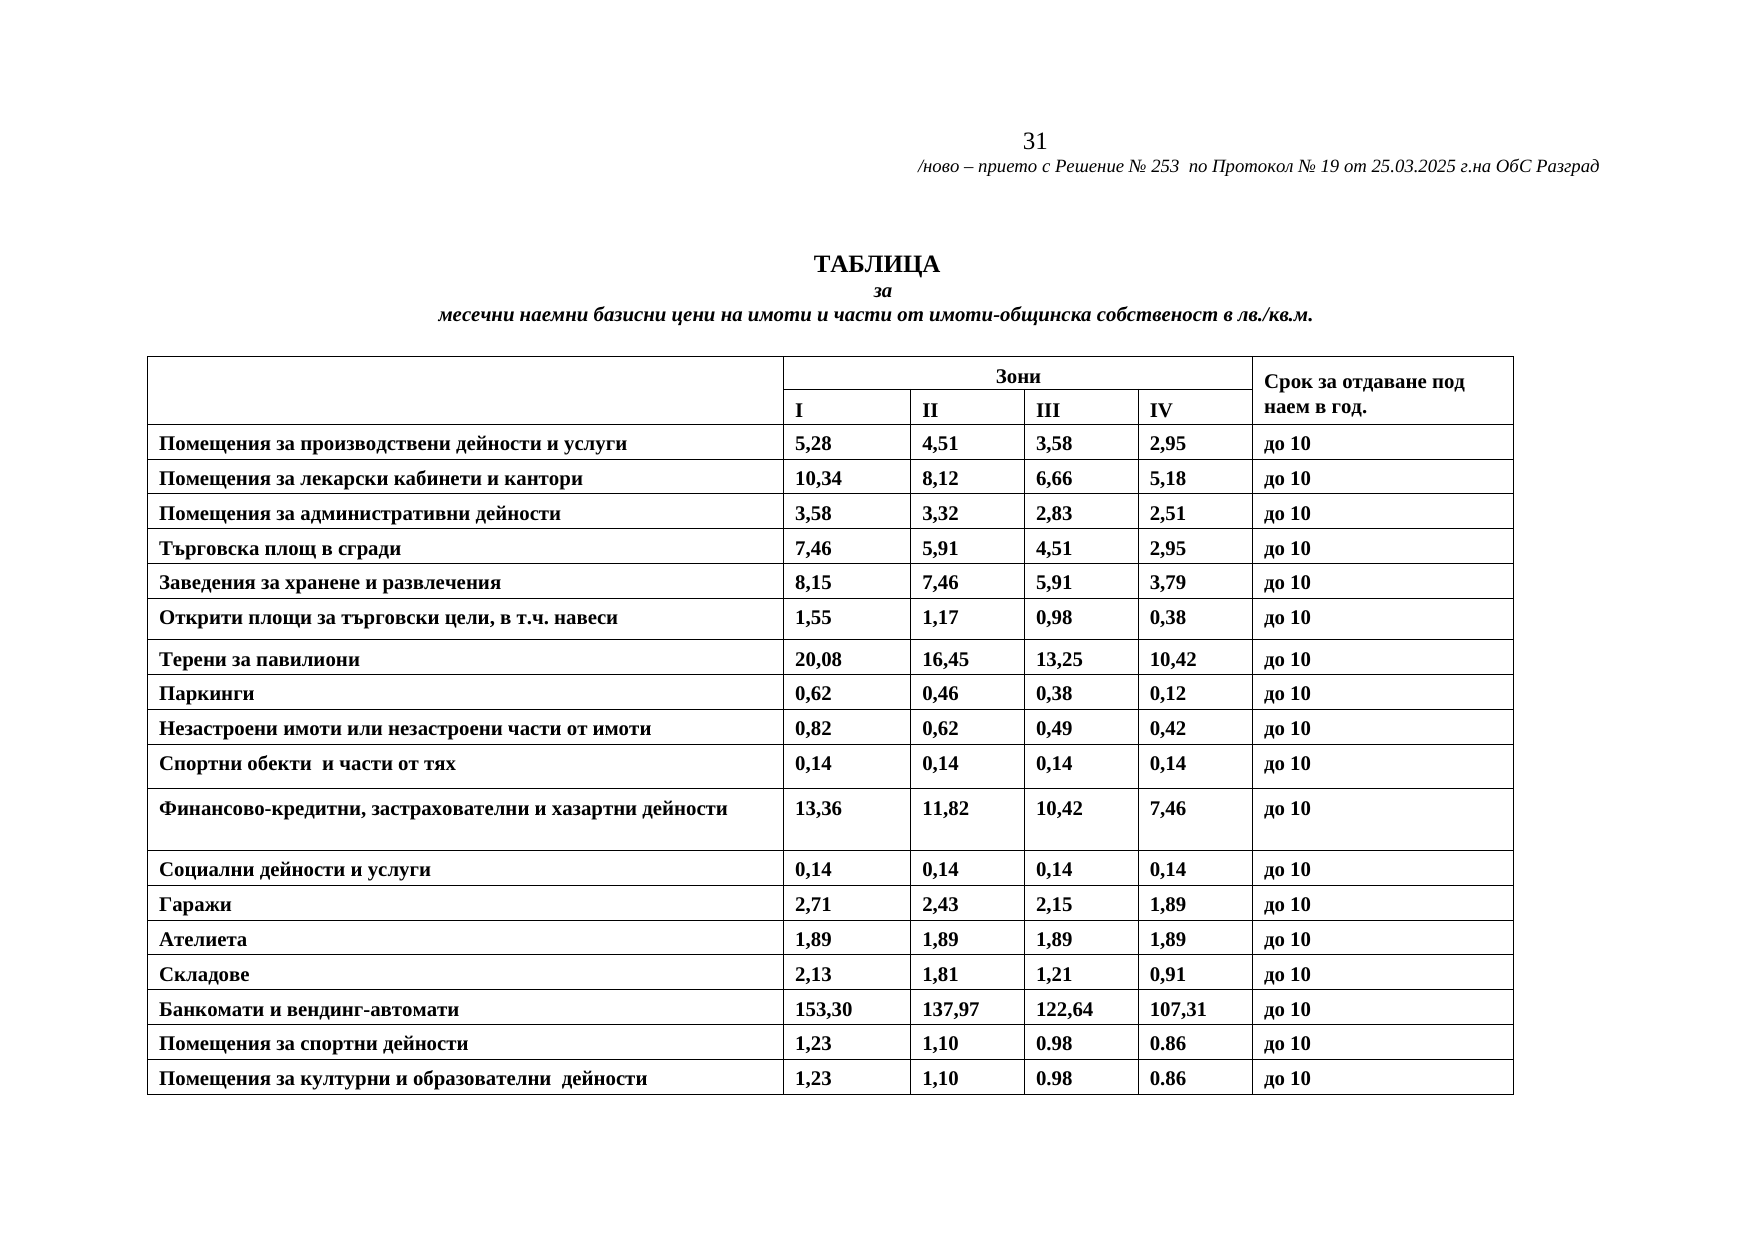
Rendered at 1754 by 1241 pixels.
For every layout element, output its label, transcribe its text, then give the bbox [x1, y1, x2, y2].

table_cell Помещения за спортни дейности [148, 1025, 783, 1059]
table_cell Терени за павилиони [148, 640, 783, 674]
table_cell Финансово-кредитни, застрахователни и хазартни дейности [148, 789, 783, 850]
table_cell 0,49 [1025, 710, 1138, 744]
table_cell 0,12 [1139, 675, 1252, 709]
table_cell 10,42 [1025, 789, 1138, 850]
table_cell 0,14 [911, 851, 1024, 885]
table_cell Открити площи за търговски цели, в т.ч. навеси [148, 599, 783, 639]
table_cell 1,10 [911, 1060, 1024, 1093]
table_cell 1,89 [1139, 886, 1252, 919]
table_cell до 10 [1253, 921, 1513, 954]
table_cell 4,51 [1025, 529, 1138, 563]
table_cell 5,91 [1025, 564, 1138, 598]
table_cell 107,31 [1139, 990, 1252, 1024]
table_cell 2,51 [1139, 494, 1252, 528]
table_cell 1,23 [784, 1025, 910, 1059]
table_cell 7,46 [1139, 789, 1252, 850]
text месечни наемни базисни цени на имоти и части от имоти-общинска собственост в лв./кв.м. [148, 302, 1606, 326]
table_cell 8,12 [911, 460, 1024, 493]
table_cell Гаражи [148, 886, 783, 919]
table_cell 3,58 [1025, 425, 1138, 458]
table_cell 7,46 [911, 564, 1024, 598]
table_cell 0,98 [1025, 599, 1138, 639]
table_cell до 10 [1253, 460, 1513, 493]
table_cell 1,10 [911, 1025, 1024, 1059]
table_cell Ателиета [148, 921, 783, 954]
table_cell Социални дейности и услуги [148, 851, 783, 885]
table_cell до 10 [1253, 789, 1513, 850]
subtitle /ново – прието с Решение № 253 по Протокол № 19 от 25.03.2025 г.на ОбС Разград [148, 155, 1606, 177]
table_cell 0,14 [1139, 745, 1252, 788]
table_cell 10,34 [784, 460, 910, 493]
table_cell 1,21 [1025, 955, 1138, 989]
table_cell 2,95 [1139, 425, 1252, 458]
table_cell 0,46 [911, 675, 1024, 709]
table_cell III [1025, 390, 1138, 424]
table_cell 0.86 [1139, 1060, 1252, 1093]
table_cell 2,43 [911, 886, 1024, 919]
table_cell 2,71 [784, 886, 910, 919]
table_cell 1,89 [1025, 921, 1138, 954]
table_cell до 10 [1253, 599, 1513, 639]
table_cell 0,38 [1139, 599, 1252, 639]
table_cell Помещения за административни дейности [148, 494, 783, 528]
table_cell 13,36 [784, 789, 910, 850]
table_header Срок за отдаване под наем в год. [1253, 357, 1513, 424]
table_header [148, 357, 783, 424]
table_cell I [784, 390, 910, 424]
table_cell 2,15 [1025, 886, 1138, 919]
table_cell до 10 [1253, 1060, 1513, 1093]
table_cell 0,38 [1025, 675, 1138, 709]
table_cell до 10 [1253, 675, 1513, 709]
table_cell Търговска площ в сгради [148, 529, 783, 563]
table_cell до 10 [1253, 886, 1513, 919]
table_cell 0,14 [1025, 851, 1138, 885]
table_cell до 10 [1253, 1025, 1513, 1059]
text за [148, 278, 1625, 302]
table_cell 0.98 [1025, 1025, 1138, 1059]
table_cell 1,89 [784, 921, 910, 954]
table_cell до 10 [1253, 564, 1513, 598]
table_cell 122,64 [1025, 990, 1138, 1024]
table_cell 2,83 [1025, 494, 1138, 528]
table_cell до 10 [1253, 851, 1513, 885]
table_cell до 10 [1253, 990, 1513, 1024]
table_cell 10,42 [1139, 640, 1252, 674]
table_cell 1,81 [911, 955, 1024, 989]
table_cell 1,89 [1139, 921, 1252, 954]
table_cell 0,82 [784, 710, 910, 744]
table_cell 0,14 [784, 851, 910, 885]
table_cell 0,14 [911, 745, 1024, 788]
table_cell 5,18 [1139, 460, 1252, 493]
table_cell Незастроени имоти или незастроени части от имоти [148, 710, 783, 744]
table_cell 4,51 [911, 425, 1024, 458]
table_cell 0,14 [1025, 745, 1138, 788]
table_cell Банкомати и вендинг-автомати [148, 990, 783, 1024]
table_cell 5,91 [911, 529, 1024, 563]
table_cell Паркинги [148, 675, 783, 709]
table_cell 0,62 [784, 675, 910, 709]
table_cell II [911, 390, 1024, 424]
table_cell 8,15 [784, 564, 910, 598]
table_cell Помещения за производствени дейности и услуги [148, 425, 783, 458]
table_cell 3,58 [784, 494, 910, 528]
table_cell до 10 [1253, 745, 1513, 788]
table_cell Складове [148, 955, 783, 989]
table_cell 16,45 [911, 640, 1024, 674]
table_cell 0.98 [1025, 1060, 1138, 1093]
table_header Зони [784, 357, 1252, 389]
table_cell до 10 [1253, 710, 1513, 744]
table_cell 137,97 [911, 990, 1024, 1024]
table_cell 0,91 [1139, 955, 1252, 989]
table_cell 3,79 [1139, 564, 1252, 598]
table_cell 5,28 [784, 425, 910, 458]
table_cell 3,32 [911, 494, 1024, 528]
subtitle ТАБЛИЦА [148, 249, 1606, 278]
table_cell IV [1139, 390, 1252, 424]
table_cell до 10 [1253, 640, 1513, 674]
table_cell 1,55 [784, 599, 910, 639]
table_cell 0,62 [911, 710, 1024, 744]
table_cell 2,95 [1139, 529, 1252, 563]
table_cell 1,89 [911, 921, 1024, 954]
table_cell 1,17 [911, 599, 1024, 639]
table_cell 6,66 [1025, 460, 1138, 493]
table_cell до 10 [1253, 494, 1513, 528]
table_cell 1,23 [784, 1060, 910, 1093]
table_cell до 10 [1253, 425, 1513, 458]
table_cell 153,30 [784, 990, 910, 1024]
table_cell Заведения за хранене и развлечения [148, 564, 783, 598]
table_cell Помещения за културни и образователни дейности [148, 1060, 783, 1093]
table_cell Спортни обекти и части от тях [148, 745, 783, 788]
table_cell 11,82 [911, 789, 1024, 850]
table_cell 13,25 [1025, 640, 1138, 674]
table_cell до 10 [1253, 529, 1513, 563]
table_cell 2,13 [784, 955, 910, 989]
table_cell 0,14 [1139, 851, 1252, 885]
table_cell Помещения за лекарски кабинети и кантори [148, 460, 783, 493]
table_cell до 10 [1253, 955, 1513, 989]
table_cell 20,08 [784, 640, 910, 674]
table_cell 7,46 [784, 529, 910, 563]
table_cell 0.86 [1139, 1025, 1252, 1059]
table_cell 0,42 [1139, 710, 1252, 744]
table_cell 0,14 [784, 745, 910, 788]
